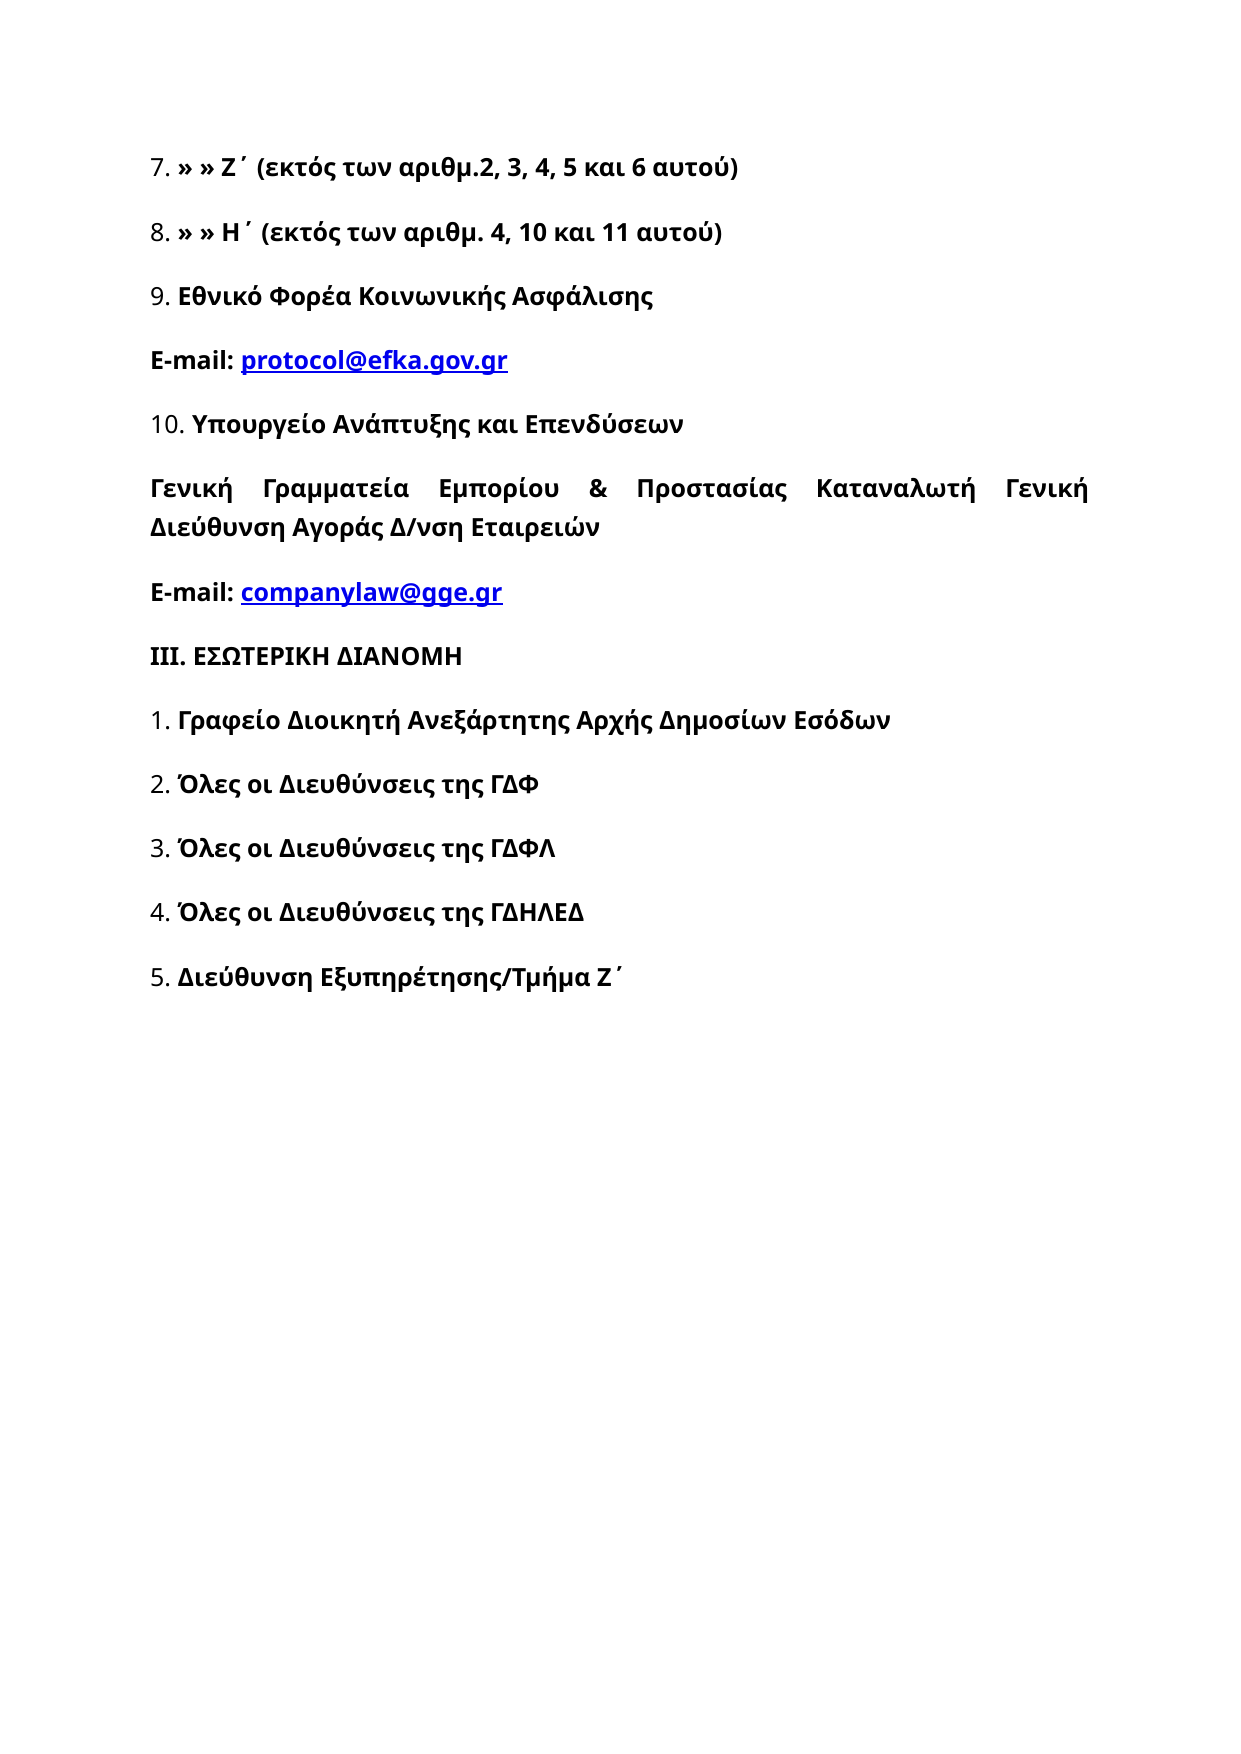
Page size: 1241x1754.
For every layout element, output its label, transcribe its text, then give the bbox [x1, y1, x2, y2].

text 7. » » Z΄ (εκτός των αριθμ.2, 3, 4, 5 και 6 αυτού) [150, 150, 1090, 184]
text E-mail: protocol@efka.gov.gr [150, 342, 1090, 377]
text 5. Διεύθυνση Εξυπηρέτησης/Τμήμα Ζ΄ [150, 959, 1090, 993]
text 2. Όλες οι Διευθύνσεις της ΓΔΦ [150, 767, 1090, 801]
text Γενική Γραμματεία Εμπορίου & Προστασίας Καταναλωτή Γενική Διεύθυνση Αγοράς Δ/νση Εταιρειών [150, 471, 1090, 544]
text 3. Όλες οι Διευθύνσεις της ΓΔΦΛ [150, 831, 1090, 865]
text 1. Γραφείο Διοικητή Ανεξάρτητης Αρχής Δημοσίων Εσόδων [150, 702, 1090, 737]
text 10. Υπουργείο Ανάπτυξης και Επενδύσεων [150, 407, 1090, 441]
text 8. » » Η΄ (εκτός των αριθμ. 4, 10 και 11 αυτού) [150, 214, 1090, 248]
text 9. Εθνικό Φορέα Κοινωνικής Ασφάλισης [150, 278, 1090, 312]
text 4. Όλες οι Διευθύνσεις της ΓΔΗΛΕΔ [150, 895, 1090, 929]
text E-mail: companylaw@gge.gr [150, 574, 1090, 608]
text ΙΙΙ. ΕΣΩΤΕΡΙΚΗ ΔΙΑΝΟΜΗ [150, 638, 1090, 672]
